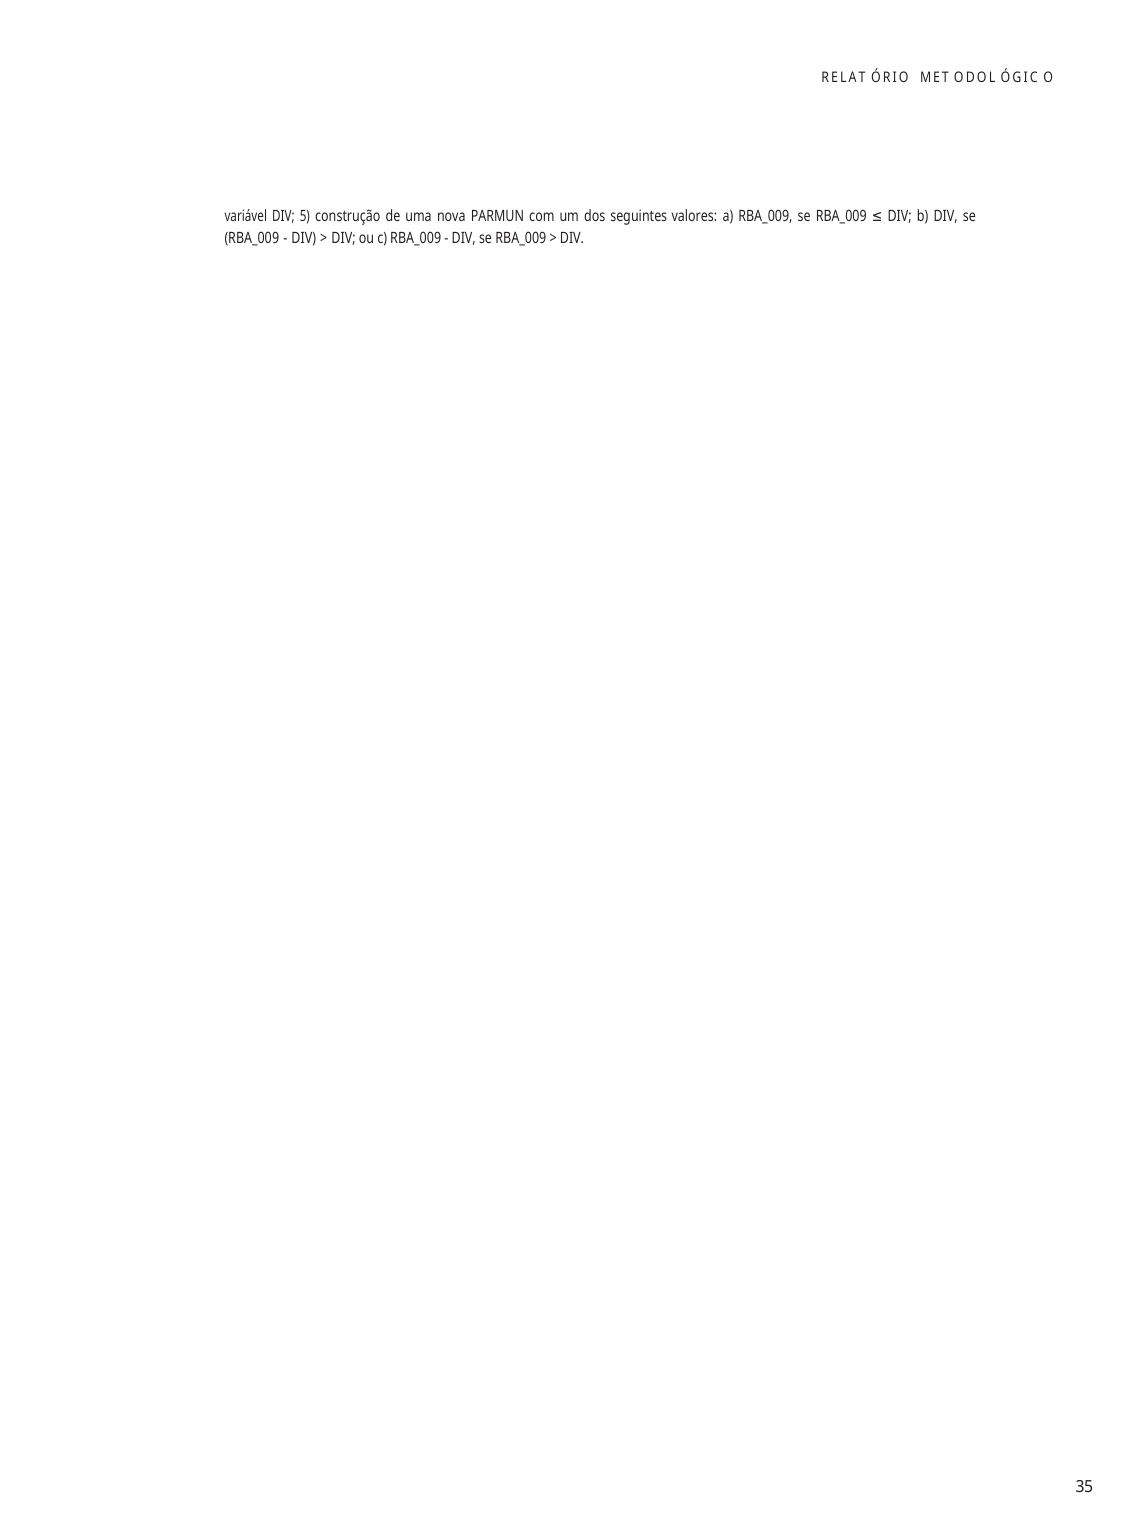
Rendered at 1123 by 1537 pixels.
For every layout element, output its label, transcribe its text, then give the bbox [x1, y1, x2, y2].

text variável DIV; 5) construção de uma nova PARMUN com um dos seguintes valores: a) RBA_009, se RBA_009 ≤ DIV; b) DIV, se (RBA_009 - DIV) > DIV; ou c) RBA_009 - DIV, se RBA_009 > DIV. [224, 204, 976, 248]
